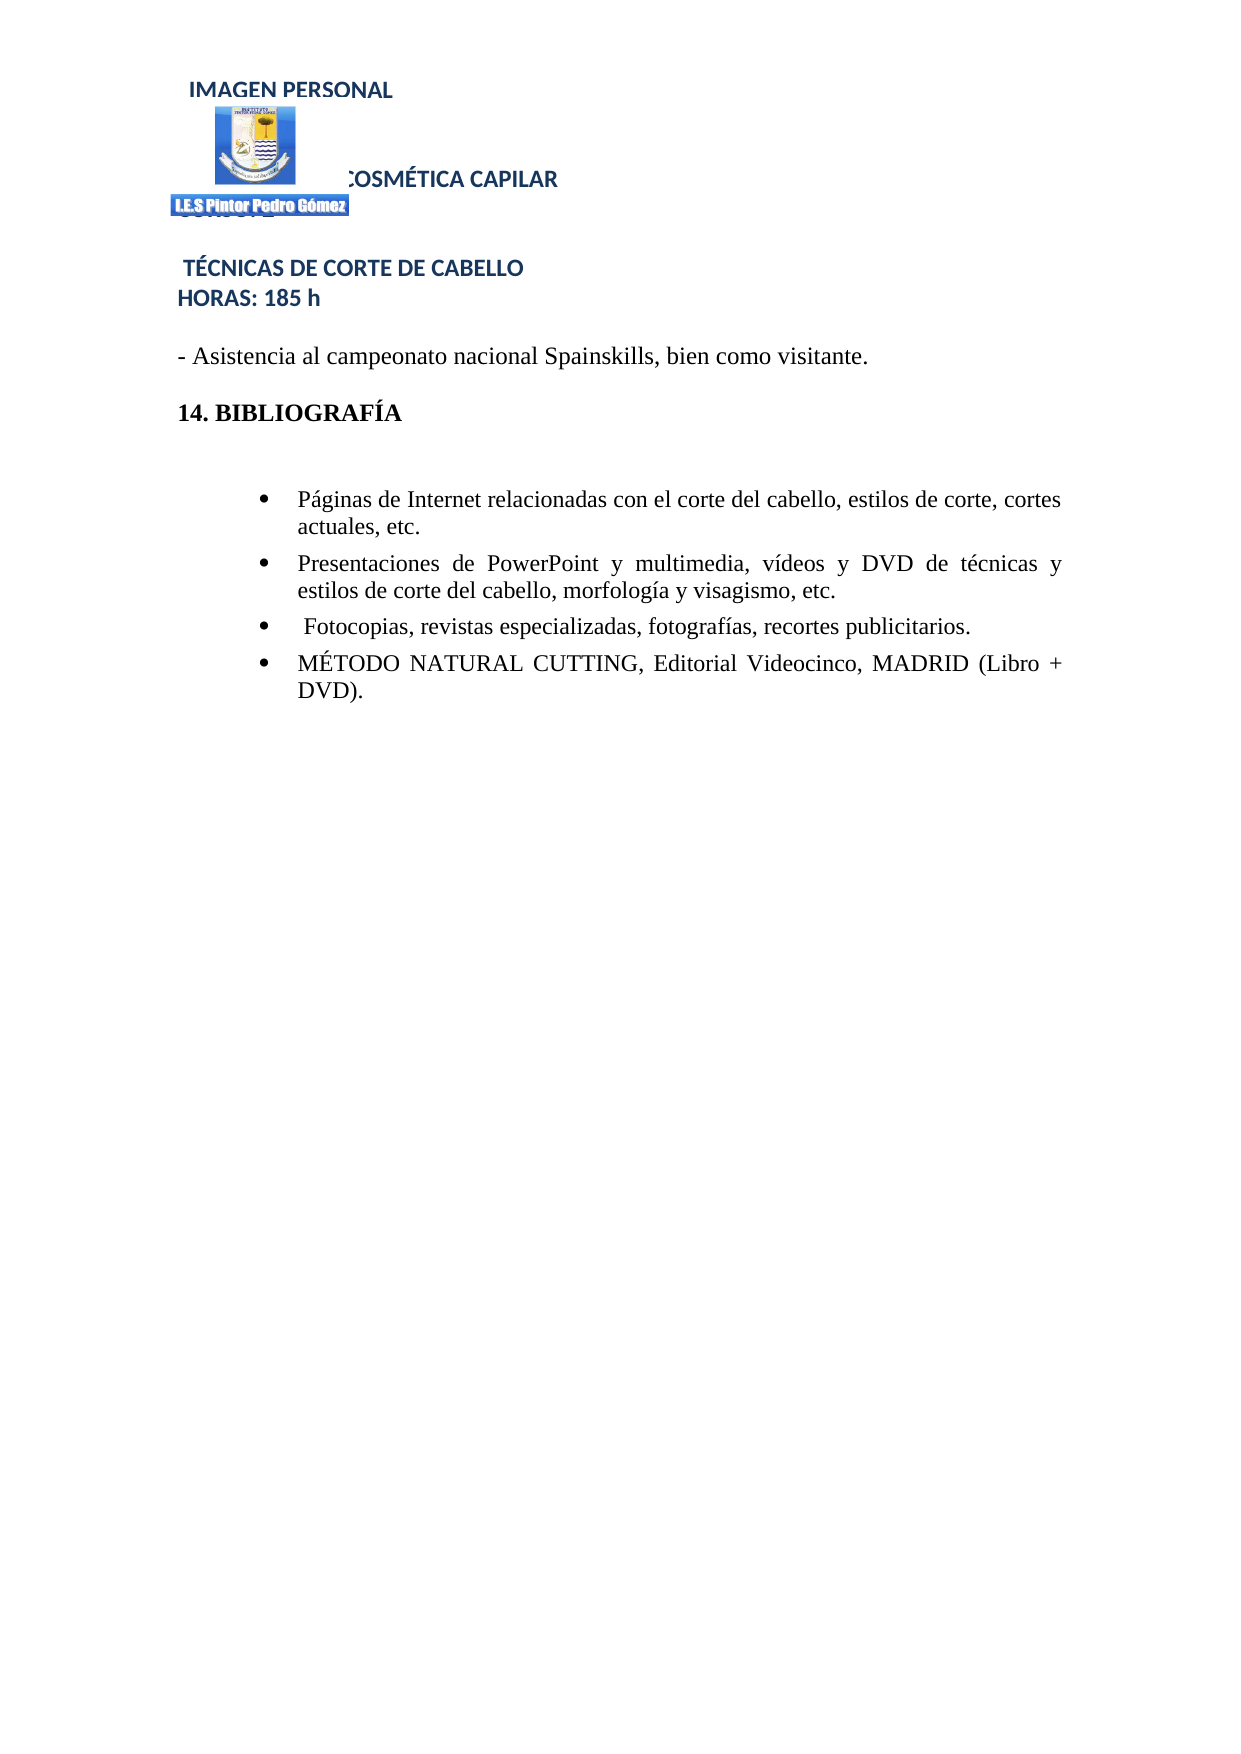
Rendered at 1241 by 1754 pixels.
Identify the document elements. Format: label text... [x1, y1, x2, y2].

picture [170, 97, 349, 216]
list Páginas de Internet relacionadas con el corte del cabello, estilos de corte, cortes actuales, etc. [260, 485, 1063, 540]
list Presentaciones de PowerPoint y multimedia, vídeos y DVD de técnicas y estilos de corte del cabello, morfología y visagismo, etc. [260, 548, 1063, 604]
list Fotocopias, revistas especializadas, fotografías, recortes publicitarios. [260, 612, 1063, 640]
text - Asistencia al campeonato nacional Spainskills, bien como visitante. [177, 341, 1063, 370]
list BIBLIOGRAFÍA [177, 398, 1063, 427]
list MÉTODO NATURAL CUTTING, Editorial Videocinco, MADRID (Libro + DVD). [260, 649, 1063, 704]
